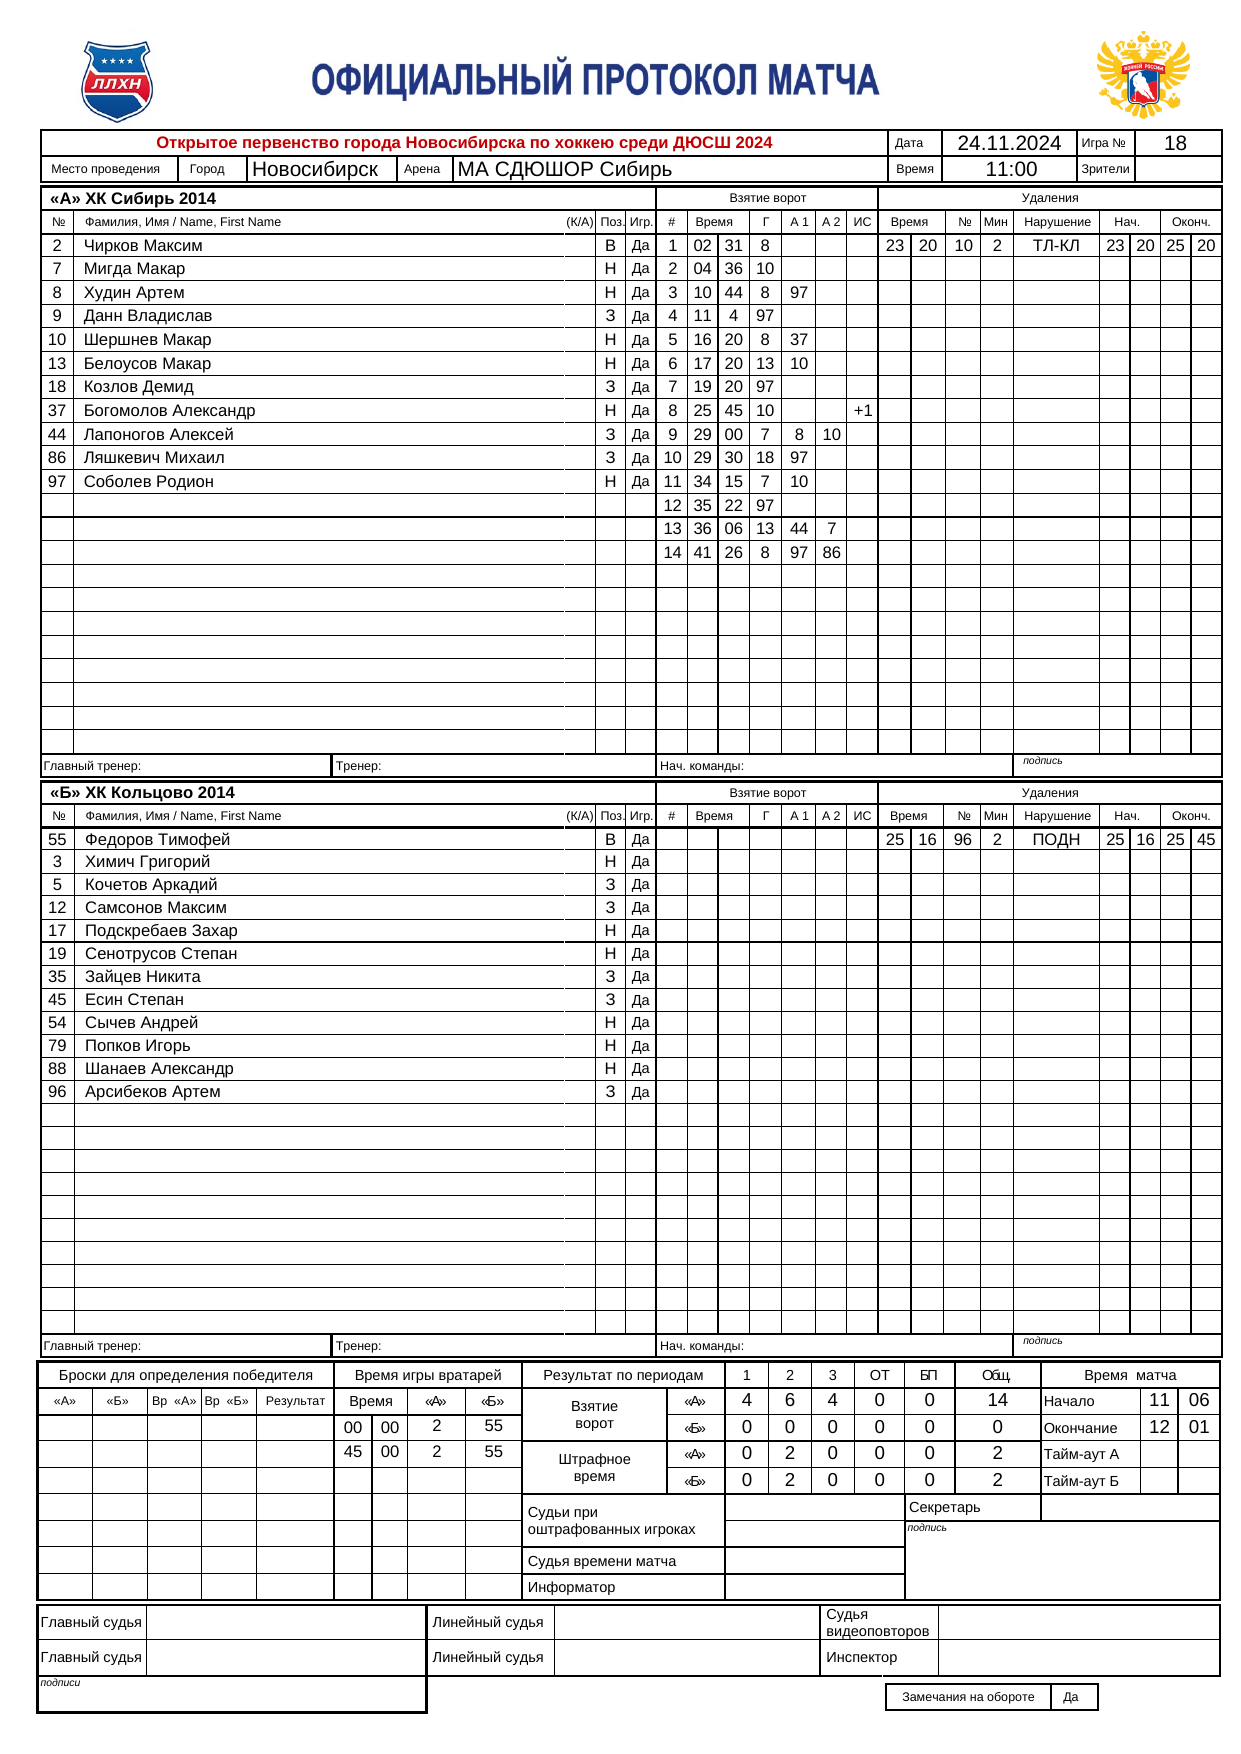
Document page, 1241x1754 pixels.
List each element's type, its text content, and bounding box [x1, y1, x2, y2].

table_cell [944, 896, 980, 918]
table_cell Худин Артем [74, 281, 564, 303]
table_cell [981, 683, 1013, 706]
table_cell [782, 1219, 815, 1241]
table_cell [750, 989, 781, 1011]
table_cell [1014, 588, 1099, 611]
table_cell [847, 518, 877, 540]
table_cell [981, 636, 1013, 658]
table_cell [816, 494, 846, 516]
table_cell Шершнев Макар [74, 328, 564, 351]
table_cell [1131, 636, 1160, 658]
table_cell Да [626, 1058, 655, 1079]
table_cell 4 [719, 305, 749, 327]
table_cell [1014, 966, 1099, 987]
table_cell [74, 541, 564, 564]
table_cell [1100, 1219, 1129, 1241]
table_cell [944, 966, 980, 987]
table_cell 00 [373, 1441, 407, 1467]
table_cell «Б » [466, 1389, 521, 1413]
table_cell [688, 1196, 717, 1218]
table_cell [1014, 707, 1099, 729]
table_cell Н [596, 352, 625, 374]
table_cell [596, 518, 625, 540]
table_cell [816, 730, 846, 753]
table_cell [257, 1521, 333, 1546]
table_cell [1192, 989, 1221, 1011]
table_cell «Б» [668, 1468, 724, 1493]
table_cell «А» [668, 1389, 724, 1413]
table_cell [847, 257, 877, 280]
table_header Общ. [956, 1363, 1040, 1387]
table_cell [1131, 850, 1160, 872]
table_cell [1131, 1150, 1160, 1172]
table_cell [257, 1468, 333, 1493]
table_cell Информатор [523, 1575, 724, 1599]
table_cell 0 [905, 1468, 954, 1493]
table_cell [1100, 874, 1129, 895]
table_cell 0 [855, 1389, 904, 1413]
table_cell [555, 1640, 819, 1675]
table_cell [816, 1081, 846, 1103]
table_cell [944, 1173, 980, 1195]
table_cell [912, 874, 943, 895]
table_cell [1192, 730, 1221, 753]
table_cell [912, 494, 945, 516]
table_cell 29 [688, 423, 717, 445]
table_cell [1131, 920, 1160, 941]
table_cell [1014, 565, 1099, 587]
table_cell [879, 470, 910, 493]
table_cell [626, 1173, 655, 1195]
table_cell Мигда Макар [74, 257, 564, 280]
table_cell 13 [750, 518, 781, 540]
table_cell [1100, 399, 1129, 422]
table_cell [782, 1058, 815, 1079]
table_cell [816, 850, 846, 872]
table_cell [1161, 707, 1190, 729]
table_cell 10 [750, 257, 781, 280]
table_cell 10 [750, 399, 781, 422]
table_cell [565, 966, 595, 987]
table_header 2 [769, 1363, 811, 1387]
table_cell [39, 1468, 92, 1493]
table_cell Начало [1042, 1389, 1140, 1413]
table_cell [944, 1219, 980, 1241]
table_cell Да [626, 470, 655, 493]
table_cell [688, 989, 717, 1011]
table_cell [816, 683, 846, 706]
table_cell 0 [855, 1442, 904, 1467]
table_cell [657, 1127, 687, 1149]
table_cell [719, 1035, 749, 1057]
table_cell [719, 636, 749, 658]
table_cell [626, 1311, 655, 1333]
table_cell Да [626, 235, 655, 256]
table_cell [719, 1150, 749, 1172]
table_cell [879, 1058, 910, 1079]
table_cell [847, 683, 877, 706]
table_header Да [1052, 1685, 1097, 1709]
table_cell [1014, 896, 1099, 918]
table_cell Н [596, 470, 625, 493]
table_cell [42, 1242, 74, 1264]
table_cell 20 [719, 328, 749, 351]
table_header 1 [726, 1363, 768, 1387]
table_cell [1192, 328, 1221, 351]
table_cell [626, 1288, 655, 1310]
table_cell [657, 1196, 687, 1218]
table_cell [596, 612, 625, 634]
table_cell 2 [42, 235, 73, 256]
table_cell 00 [373, 1416, 407, 1440]
table_cell [688, 850, 717, 872]
table_cell [657, 920, 687, 941]
table_cell [565, 1242, 595, 1264]
table_cell [750, 1173, 781, 1195]
table_cell Время [879, 211, 945, 233]
table_cell [981, 966, 1013, 987]
table_cell 16 [1131, 829, 1160, 849]
table_cell [1161, 1173, 1190, 1195]
table_cell [626, 1219, 655, 1241]
table_cell [879, 1219, 910, 1241]
table_cell Да [626, 829, 655, 849]
table_cell № [946, 211, 980, 233]
table_cell [847, 1288, 877, 1310]
table_cell 23 [879, 235, 910, 256]
table_cell 10 [782, 352, 815, 374]
table_cell [1192, 305, 1221, 327]
table_cell [782, 1012, 815, 1033]
table_cell [1161, 352, 1190, 374]
table_cell [944, 1196, 980, 1218]
table_cell [1161, 1219, 1190, 1241]
table_cell [1161, 920, 1190, 941]
table_cell 16 [688, 328, 717, 351]
table_cell [42, 707, 73, 729]
table_cell 2 [408, 1416, 465, 1440]
table_cell [847, 636, 877, 658]
table_cell [1131, 896, 1160, 918]
table_cell [981, 281, 1013, 303]
table_cell Окончание [1042, 1415, 1140, 1440]
table_cell [74, 636, 564, 658]
table_cell [626, 518, 655, 540]
table_cell [42, 1265, 74, 1287]
table_cell [1192, 1104, 1221, 1126]
table_cell [147, 1606, 425, 1639]
table_cell [816, 399, 846, 422]
table_cell [1192, 446, 1221, 469]
table_cell [912, 305, 945, 327]
table_cell 4 [726, 1389, 768, 1413]
table_cell [981, 1219, 1013, 1241]
table_cell [1161, 494, 1190, 516]
table_cell Новосибирск [248, 157, 396, 181]
table_cell 4 [657, 305, 687, 327]
table_cell подпись [906, 1522, 1219, 1599]
table_cell Да [626, 850, 655, 872]
table_cell [750, 1012, 781, 1033]
table_cell [466, 1521, 521, 1546]
table_cell «Б» [93, 1389, 147, 1413]
table_cell [1192, 636, 1221, 658]
table_cell [1131, 423, 1160, 445]
table_cell [847, 305, 877, 327]
table_cell [847, 874, 877, 895]
table_cell [750, 707, 781, 729]
table_cell [565, 565, 595, 587]
table_cell 3 [657, 281, 687, 303]
table_cell [1192, 920, 1221, 941]
table_cell [816, 446, 846, 469]
table_cell [565, 376, 595, 398]
table_cell [944, 1242, 980, 1264]
table_cell [74, 659, 564, 682]
table_cell [726, 1521, 904, 1546]
table_cell [719, 1265, 749, 1287]
table_cell [565, 683, 595, 706]
table_cell [657, 966, 687, 987]
table_cell [1014, 920, 1099, 941]
table_cell [1014, 1012, 1099, 1033]
table_cell [1131, 659, 1160, 682]
table_cell [1161, 588, 1190, 611]
table_cell 26 [719, 541, 749, 564]
table_cell [75, 1311, 564, 1333]
table_cell [719, 896, 749, 918]
table_cell [726, 1575, 904, 1599]
table_cell [1100, 1173, 1129, 1195]
table_cell [847, 896, 877, 918]
table_cell [373, 1547, 407, 1573]
table_cell [257, 1494, 333, 1520]
table_cell 16 [912, 829, 943, 849]
table_cell [1100, 257, 1129, 280]
table_cell [847, 966, 877, 987]
table_cell [944, 1265, 980, 1287]
table_cell [1131, 707, 1160, 729]
table_cell 20 [719, 376, 749, 398]
table_cell Да [626, 257, 655, 280]
table_cell [1014, 399, 1099, 422]
table_cell [750, 1288, 781, 1310]
table_cell [912, 683, 945, 706]
table_cell [719, 1104, 749, 1126]
table_cell [657, 707, 687, 729]
table_cell [1131, 328, 1160, 351]
table_cell [1161, 943, 1190, 964]
table_cell [879, 1242, 910, 1264]
table_cell ТЛ-КЛ [1014, 235, 1099, 256]
table_cell [816, 588, 846, 611]
table_cell [626, 588, 655, 611]
table_cell 8 [750, 235, 781, 256]
table_cell [1161, 1012, 1190, 1033]
table_cell [1100, 423, 1129, 445]
table_cell [847, 494, 877, 516]
table_cell [847, 1311, 877, 1333]
table_cell [39, 1416, 92, 1440]
table_cell [1131, 1173, 1160, 1195]
table_cell 2 [981, 235, 1013, 256]
table_cell 18 [750, 446, 781, 469]
table_cell 18 [42, 376, 73, 398]
table_cell [912, 281, 945, 303]
table_cell [565, 1012, 595, 1033]
table_cell [912, 518, 945, 540]
table_cell 6 [657, 352, 687, 374]
table_cell [879, 305, 910, 327]
table_cell З [596, 1081, 625, 1103]
table_cell [565, 1081, 595, 1103]
table_cell А 2 [816, 211, 846, 233]
table_cell [1100, 541, 1129, 564]
table_cell [719, 1242, 749, 1264]
table_cell [782, 1242, 815, 1264]
table_cell [74, 518, 564, 540]
table_cell [626, 1127, 655, 1149]
table_cell [1042, 1495, 1219, 1520]
table_cell Нач. команды: [657, 1335, 1012, 1356]
table_cell [39, 1547, 92, 1573]
table_cell [750, 1265, 781, 1287]
table_cell [816, 1127, 846, 1149]
table_cell [1100, 612, 1129, 634]
table_cell [1100, 518, 1129, 540]
table_cell [816, 829, 846, 849]
table_cell [816, 896, 846, 918]
table_cell [847, 446, 877, 469]
table_cell [946, 376, 980, 398]
table_cell [1100, 850, 1129, 872]
table_cell Главный тренер: [42, 1335, 330, 1356]
table_cell № [42, 805, 74, 826]
table_cell Мин [981, 211, 1013, 233]
table_cell 02 [688, 235, 717, 256]
table_cell [335, 1547, 371, 1573]
table_cell «А» [668, 1442, 724, 1467]
table_cell 97 [750, 494, 781, 516]
table_cell [657, 1265, 687, 1287]
table_cell [1014, 1127, 1099, 1149]
table_cell [1100, 1265, 1129, 1287]
table_cell [335, 1494, 371, 1520]
table_header Дата [889, 131, 941, 155]
table_cell Зайцев Никита [75, 966, 564, 987]
table_cell [879, 612, 910, 634]
table_cell [565, 896, 595, 918]
table_cell [816, 305, 846, 327]
table_cell [1100, 1127, 1129, 1149]
table_cell [1161, 896, 1190, 918]
table_cell 29 [688, 446, 717, 469]
table_cell [879, 920, 910, 941]
table_cell [912, 446, 945, 469]
table_cell [1161, 874, 1190, 895]
table_cell 55 [42, 829, 74, 849]
table_cell [1131, 1081, 1160, 1103]
table_cell 0 [956, 1415, 1040, 1440]
table_cell [816, 565, 846, 587]
table_cell Взятие ворот [523, 1389, 666, 1440]
table_cell [981, 518, 1013, 540]
table_cell [688, 1311, 717, 1333]
table_cell [1192, 1311, 1221, 1333]
table_cell [719, 1012, 749, 1033]
table_cell [596, 1196, 625, 1218]
picture [5, 28, 1197, 129]
table_cell [750, 636, 781, 658]
table_cell [1100, 446, 1129, 469]
table_cell [373, 1574, 407, 1599]
table_cell [688, 1012, 717, 1033]
table_cell [657, 1173, 687, 1195]
table_cell [981, 874, 1013, 895]
table_cell [688, 920, 717, 941]
table_cell [39, 1494, 92, 1520]
table_cell [1131, 1035, 1160, 1057]
table_cell [816, 707, 846, 729]
table_cell [944, 1127, 980, 1149]
table_cell [782, 1196, 815, 1218]
table_cell [657, 1219, 687, 1241]
table_cell [719, 1127, 749, 1149]
table_cell [626, 730, 655, 753]
table_cell [1161, 636, 1190, 658]
table_cell 97 [782, 446, 815, 469]
table_cell [981, 1311, 1013, 1333]
table_cell [1192, 518, 1221, 540]
table_cell [565, 943, 595, 964]
table_cell [42, 1196, 74, 1218]
table_cell 0 [812, 1415, 854, 1440]
table_cell [1014, 376, 1099, 398]
table_cell [1014, 1242, 1099, 1264]
table_cell [847, 352, 877, 374]
table_cell [750, 1058, 781, 1079]
table_cell [719, 850, 749, 872]
table_cell [719, 707, 749, 729]
table_cell [555, 1606, 819, 1639]
table_cell [719, 1173, 749, 1195]
table_cell [147, 1640, 425, 1675]
table_cell [1100, 305, 1129, 327]
table_cell Попков Игорь [75, 1035, 564, 1057]
table_cell 10 [816, 423, 846, 445]
table_cell Да [626, 399, 655, 422]
table_cell [1161, 966, 1190, 987]
table_cell З [596, 305, 625, 327]
table_cell [782, 966, 815, 987]
table_cell 11:00 [943, 157, 1076, 181]
table_cell [565, 730, 595, 753]
table_cell [1192, 470, 1221, 493]
table_cell 44 [719, 281, 749, 303]
table_cell [847, 1173, 877, 1195]
table_header 24.11.2024 [943, 131, 1076, 155]
table_cell 8 [657, 399, 687, 422]
table_header БП [905, 1363, 954, 1387]
table_cell 11 [688, 305, 717, 327]
table_cell 25 [1161, 235, 1190, 256]
table_cell [719, 943, 749, 964]
table_cell [688, 1265, 717, 1287]
table_cell [565, 257, 595, 280]
table_cell 1 [657, 235, 687, 256]
table_cell ПОДН [1014, 829, 1099, 849]
table_cell 2 [769, 1442, 811, 1467]
table_cell Время [335, 1389, 407, 1413]
table_cell [782, 989, 815, 1011]
table_cell Лапоногов Алексей [74, 423, 564, 445]
table_cell 22 [719, 494, 749, 516]
table_cell 55 [466, 1441, 521, 1467]
table_cell [93, 1521, 147, 1546]
table_cell [719, 588, 749, 611]
table_cell Да [626, 328, 655, 351]
table_cell [879, 966, 910, 987]
table_cell [847, 612, 877, 634]
table_cell [879, 257, 910, 280]
table_cell [1014, 1058, 1099, 1079]
table_cell [1192, 659, 1221, 682]
table_cell [879, 730, 910, 753]
table_cell [657, 636, 687, 658]
table_cell Поз. [596, 805, 625, 826]
table_cell 10 [42, 328, 73, 351]
table_cell Химич Григорий [75, 850, 564, 872]
table_cell [626, 1104, 655, 1126]
table_cell З [596, 966, 625, 987]
table_cell [1100, 730, 1129, 753]
table_cell Игр. [626, 211, 655, 233]
table_cell [626, 707, 655, 729]
table_cell 7 [42, 257, 73, 280]
table_cell Сычев Андрей [75, 1012, 564, 1033]
table_cell [912, 1150, 943, 1172]
table_cell [981, 328, 1013, 351]
table_cell [565, 636, 595, 658]
table_cell [1014, 470, 1099, 493]
table_cell [912, 636, 945, 658]
table_cell [912, 1173, 943, 1195]
table_cell [42, 683, 73, 706]
table_cell [1100, 920, 1129, 941]
table_cell [565, 446, 595, 469]
table_cell [626, 636, 655, 658]
table_cell [1100, 1196, 1129, 1218]
table_cell Нарушение [1014, 805, 1099, 826]
table_cell [1100, 1104, 1129, 1126]
table_cell [847, 470, 877, 493]
table_cell [1014, 1104, 1099, 1126]
table_cell Город [179, 157, 246, 181]
table_cell [944, 1058, 980, 1079]
table_cell [719, 829, 749, 849]
table_cell [466, 1494, 521, 1520]
table_cell Нач. команды: [657, 755, 1012, 776]
table_cell [565, 829, 595, 849]
table_cell 2 [981, 829, 1013, 849]
table_cell [719, 1288, 749, 1310]
table_cell [912, 1242, 943, 1264]
table_cell 8 [750, 541, 781, 564]
table_cell [750, 850, 781, 872]
table_cell [912, 707, 945, 729]
table_cell [981, 1242, 1013, 1264]
table_cell 19 [42, 943, 74, 964]
table_cell [1014, 683, 1099, 706]
table_cell [879, 1081, 910, 1103]
table_cell [912, 1219, 943, 1241]
table_cell [816, 1288, 846, 1310]
table_cell [75, 1104, 564, 1126]
table_cell [565, 1058, 595, 1079]
table_cell [42, 565, 73, 587]
table_cell 35 [42, 966, 74, 987]
table_cell Тайм-аут А [1042, 1441, 1140, 1467]
table_cell [1192, 943, 1221, 964]
table_cell [782, 683, 815, 706]
table_cell [657, 989, 687, 1011]
table_cell [657, 1104, 687, 1126]
table_cell [816, 1242, 846, 1264]
table_cell [782, 257, 815, 280]
table_cell [912, 1081, 943, 1103]
table_cell МА СДЮШОР Сибирь [454, 157, 887, 181]
table_cell [782, 896, 815, 918]
table_cell В [596, 235, 625, 256]
table_cell [1014, 850, 1099, 872]
table_cell [657, 730, 687, 753]
table_cell [847, 541, 877, 564]
table_cell [1161, 1265, 1190, 1287]
table_cell [42, 1127, 74, 1149]
table_cell [847, 707, 877, 729]
table_cell [1192, 565, 1221, 587]
table_cell [879, 376, 910, 398]
table_cell Арсибеков Артем [75, 1081, 564, 1103]
table_cell [1131, 1127, 1160, 1149]
table_cell [879, 1150, 910, 1172]
table_cell [912, 1311, 943, 1333]
table_cell «А» [39, 1389, 92, 1413]
table_cell А 1 [782, 805, 815, 826]
table_cell [1192, 874, 1221, 895]
table_cell [1100, 943, 1129, 964]
table_cell [657, 829, 687, 849]
table_cell 88 [42, 1058, 74, 1079]
table_cell [1014, 1219, 1099, 1241]
table_cell [981, 1150, 1013, 1172]
table_cell [879, 1035, 910, 1057]
table_cell [847, 1081, 877, 1103]
table_cell [657, 850, 687, 872]
table_cell [879, 541, 910, 564]
table_cell [1014, 1196, 1099, 1218]
table_cell [1100, 636, 1129, 658]
table_cell [565, 1265, 595, 1287]
table_cell [565, 1196, 595, 1218]
table_cell [688, 730, 717, 753]
table_cell Н [596, 1058, 625, 1079]
table_header Взятие ворот [657, 188, 877, 209]
table_cell [373, 1494, 407, 1520]
table_cell [93, 1494, 147, 1520]
table_cell [782, 1288, 815, 1310]
table_cell [1161, 257, 1190, 280]
table_cell [657, 1150, 687, 1172]
table_cell 9 [657, 423, 687, 445]
table_cell [981, 470, 1013, 493]
table_cell Тренер: [333, 755, 655, 776]
table_cell [93, 1574, 147, 1599]
table_cell [782, 1311, 815, 1333]
table_cell (К/А) [565, 805, 595, 826]
table_cell [944, 1288, 980, 1310]
table_cell Да [626, 966, 655, 987]
table_cell 10 [782, 470, 815, 493]
table_cell [1192, 423, 1221, 445]
table_cell [847, 1196, 877, 1218]
table_cell [879, 1104, 910, 1126]
table_cell [1099, 1682, 1220, 1711]
table_cell [74, 612, 564, 634]
table_cell [981, 588, 1013, 611]
table_cell Вр «А» [148, 1389, 201, 1413]
table_cell [1161, 1058, 1190, 1079]
table_cell [1100, 281, 1129, 303]
table_cell [816, 636, 846, 658]
table_cell [1014, 518, 1099, 540]
table_cell [565, 920, 595, 941]
table_cell [879, 1288, 910, 1310]
table_cell [1100, 1311, 1129, 1333]
table_cell 11 [1141, 1389, 1177, 1413]
table_cell [946, 281, 980, 303]
table_cell [719, 920, 749, 941]
table_cell 12 [657, 494, 687, 516]
table_cell [726, 1495, 904, 1520]
table_cell [42, 1288, 74, 1310]
table_cell [816, 874, 846, 895]
table_cell [981, 565, 1013, 587]
table_cell [75, 1127, 564, 1149]
table_cell Сенотрусов Степан [75, 943, 564, 964]
table_header Результат по периодам [523, 1363, 724, 1387]
table_cell [946, 423, 980, 445]
table_cell [1161, 446, 1190, 469]
table_cell Главный судья [39, 1640, 146, 1675]
table_cell [74, 565, 564, 587]
table_cell [1192, 1150, 1221, 1172]
table_cell Судья времени матча [523, 1548, 724, 1573]
table_cell [912, 730, 945, 753]
table_cell [883, 1677, 1220, 1681]
table_cell Нарушение [1014, 211, 1099, 233]
table_cell [1014, 328, 1099, 351]
table_cell [719, 966, 749, 987]
table_cell [688, 636, 717, 658]
table_cell № [944, 805, 980, 826]
table_cell [93, 1468, 147, 1493]
table_cell [1131, 1012, 1160, 1033]
table_cell 14 [956, 1389, 1040, 1413]
table_cell [879, 683, 910, 706]
table_cell [879, 423, 910, 445]
table_cell [1161, 1196, 1190, 1218]
table_cell [148, 1547, 201, 1573]
table_cell Н [596, 1012, 625, 1033]
table_cell 96 [42, 1081, 74, 1103]
table_cell [750, 966, 781, 987]
table_cell Самсонов Максим [75, 896, 564, 918]
table_cell [626, 1150, 655, 1172]
table_cell [912, 328, 945, 351]
table_cell [42, 1311, 74, 1333]
table_cell [1131, 376, 1160, 398]
table_cell 35 [688, 494, 717, 516]
table_cell [946, 470, 980, 493]
table_cell [1100, 1035, 1129, 1057]
table_cell [74, 707, 564, 729]
table_cell [565, 1035, 595, 1057]
table_cell [847, 1127, 877, 1149]
table_cell [565, 1127, 595, 1149]
table_cell [596, 494, 625, 516]
table_cell [657, 1035, 687, 1057]
table_cell [1161, 470, 1190, 493]
table_cell [1131, 257, 1160, 280]
table_cell [816, 943, 846, 964]
table_cell 11 [657, 470, 687, 493]
table_cell [1161, 850, 1190, 872]
table_cell [148, 1494, 201, 1520]
table_cell [39, 1441, 92, 1467]
table_cell [1192, 399, 1221, 422]
table_cell [657, 1242, 687, 1264]
table_cell [816, 1265, 846, 1287]
table_cell [879, 588, 910, 611]
table_cell [466, 1468, 521, 1493]
table_cell [719, 683, 749, 706]
table_cell [944, 1150, 980, 1172]
table_cell [750, 683, 781, 706]
table_cell [75, 1173, 564, 1195]
table_cell [42, 636, 73, 658]
table_cell 8 [42, 281, 73, 303]
table_cell [1161, 518, 1190, 540]
table_cell 86 [816, 541, 846, 564]
table_cell [1014, 352, 1099, 374]
table_cell [596, 1150, 625, 1172]
table_cell 25 [1161, 829, 1190, 849]
table_cell # [657, 211, 687, 233]
table_cell [782, 399, 815, 422]
table_cell [847, 588, 877, 611]
table_cell [1014, 1265, 1099, 1287]
table_cell [1100, 565, 1129, 587]
table_cell [879, 874, 910, 895]
table_cell [1192, 541, 1221, 564]
table_cell 0 [769, 1415, 811, 1440]
table_cell [565, 541, 595, 564]
table_cell [1131, 1196, 1160, 1218]
table_cell [373, 1521, 407, 1546]
table_cell [782, 707, 815, 729]
table_cell [816, 920, 846, 941]
table_cell [782, 235, 815, 256]
table_cell [688, 1127, 717, 1149]
table_cell [1192, 1035, 1221, 1057]
table_header «Б» ХК Кольцово 2014 [42, 783, 655, 803]
table_cell [688, 707, 717, 729]
table_cell [816, 376, 846, 398]
table_cell [912, 896, 943, 918]
table_cell 2 [657, 257, 687, 280]
table_cell [596, 1127, 625, 1149]
table_cell [946, 730, 980, 753]
table_cell Место проведения [42, 157, 177, 181]
table_cell Зрители [1078, 157, 1134, 181]
table_cell [74, 683, 564, 706]
table_cell [944, 874, 980, 895]
table_cell [750, 1104, 781, 1126]
table_cell [879, 1196, 910, 1218]
table_cell [565, 423, 595, 445]
table_cell [1100, 328, 1129, 351]
table_cell 13 [657, 518, 687, 540]
table_cell [1192, 1058, 1221, 1079]
table_cell [657, 1311, 687, 1333]
table_cell [688, 874, 717, 895]
table_cell [596, 636, 625, 658]
table_cell Секретарь [906, 1495, 1040, 1520]
table_cell [782, 850, 815, 872]
table_cell [202, 1574, 256, 1599]
table_cell [816, 1150, 846, 1172]
table_cell [1161, 612, 1190, 634]
table_cell [565, 989, 595, 1011]
table_cell [847, 943, 877, 964]
table_cell Тайм-аут Б [1042, 1468, 1140, 1493]
table_cell 0 [905, 1442, 954, 1467]
table_cell [688, 683, 717, 706]
table_cell 0 [726, 1468, 768, 1493]
table_cell [879, 943, 910, 964]
table_cell [719, 1058, 749, 1079]
table_header Открытое первенство города Новосибирска по хоккею среди ДЮСШ 2024 [42, 131, 887, 155]
table_cell Поз. [596, 211, 625, 233]
table_cell [944, 1012, 980, 1033]
table_cell [847, 235, 877, 256]
table_cell [946, 257, 980, 280]
table_cell [981, 1288, 1013, 1310]
table_cell [1192, 707, 1221, 729]
table_cell [408, 1574, 465, 1599]
table_cell [408, 1547, 465, 1573]
table_cell [782, 305, 815, 327]
table_cell [1100, 707, 1129, 729]
table_cell Время [688, 805, 749, 826]
table_cell [1179, 1441, 1219, 1467]
table_cell [42, 1104, 74, 1126]
table_cell [946, 494, 980, 516]
table_cell Соболев Родион [74, 470, 564, 493]
table_cell [1131, 1219, 1160, 1241]
table_cell [816, 1012, 846, 1033]
table_cell [688, 1081, 717, 1103]
table_cell [719, 730, 749, 753]
table_cell Да [626, 352, 655, 374]
table_cell Инспектор [821, 1640, 938, 1675]
table_cell [879, 446, 910, 469]
table_cell [1161, 1311, 1190, 1333]
table_cell 45 [1192, 829, 1221, 849]
table_cell [847, 1242, 877, 1264]
table_cell [912, 1012, 943, 1033]
table_cell [847, 989, 877, 1011]
table_cell [912, 943, 943, 964]
table_cell З [596, 896, 625, 918]
table_cell [750, 1035, 781, 1057]
table_header 18 [1136, 131, 1221, 155]
table_cell [816, 966, 846, 987]
table_cell [408, 1521, 465, 1546]
table_cell [42, 659, 73, 682]
table_cell [944, 1311, 980, 1333]
table_cell [1131, 281, 1160, 303]
table_cell [626, 541, 655, 564]
table_cell [688, 1219, 717, 1241]
table_cell [782, 588, 815, 611]
table_cell [782, 1173, 815, 1195]
table_cell [981, 376, 1013, 398]
table_cell [74, 730, 564, 753]
table_cell [1014, 989, 1099, 1011]
table_header Время матча [1042, 1363, 1219, 1387]
table_cell (К/А) [565, 211, 595, 233]
table_cell [1014, 281, 1099, 303]
table_cell [1131, 1311, 1160, 1333]
table_cell [719, 989, 749, 1011]
table_cell [750, 1242, 781, 1264]
table_cell [688, 966, 717, 987]
table_cell [596, 1265, 625, 1287]
table_cell «Б» [668, 1415, 724, 1440]
table_cell Н [596, 1035, 625, 1057]
table_cell [1141, 1441, 1177, 1467]
table_cell [1192, 1081, 1221, 1103]
table_cell 0 [726, 1442, 768, 1467]
table_cell [981, 1012, 1013, 1033]
table_cell [257, 1416, 333, 1440]
table_cell 13 [42, 352, 73, 374]
table_cell [626, 659, 655, 682]
table_cell [1014, 1311, 1099, 1333]
table_cell [565, 707, 595, 729]
table_cell [39, 1521, 92, 1546]
table_cell 7 [750, 423, 781, 445]
table_cell [1014, 494, 1099, 516]
table_cell [879, 1127, 910, 1149]
table_cell [1100, 352, 1129, 374]
table_cell [202, 1494, 256, 1520]
table_cell [946, 565, 980, 587]
table_cell 01 [1179, 1415, 1219, 1440]
table_cell [657, 1012, 687, 1033]
table_cell [719, 1311, 749, 1333]
table_cell [879, 707, 910, 729]
table_cell [42, 541, 73, 564]
table_cell [565, 399, 595, 422]
table_cell Нач. [1100, 211, 1160, 233]
table_cell [912, 612, 945, 634]
table_cell [944, 920, 980, 941]
table_cell 45 [42, 989, 74, 1011]
table_cell [565, 328, 595, 351]
table_cell [74, 588, 564, 611]
table_cell [981, 305, 1013, 327]
table_cell подписи [39, 1677, 425, 1711]
table_cell [1100, 470, 1129, 493]
table_cell [782, 1081, 815, 1103]
table_cell 37 [42, 399, 73, 422]
table_cell [1131, 874, 1160, 895]
table_cell [1131, 518, 1160, 540]
table_cell Да [626, 920, 655, 941]
table_cell 0 [726, 1415, 768, 1440]
table_cell [944, 943, 980, 964]
table_cell Богомолов Александр [74, 399, 564, 422]
table_cell Игр. [626, 805, 655, 826]
table_cell [912, 920, 943, 941]
table_cell [879, 328, 910, 351]
table_header Удаления [879, 188, 1221, 209]
table_header ОТ [855, 1363, 904, 1387]
table_cell [879, 281, 910, 303]
table_cell 45 [719, 399, 749, 422]
table_cell [657, 1081, 687, 1103]
table_cell 20 [719, 352, 749, 374]
table_cell Да [626, 1035, 655, 1057]
table_cell [946, 683, 980, 706]
table_cell [946, 446, 980, 469]
table_cell [688, 1288, 717, 1310]
table_header «А» ХК Сибирь 2014 [42, 188, 655, 209]
table_cell Главный судья [39, 1606, 146, 1639]
table_cell [1100, 989, 1129, 1011]
table_cell 10 [657, 446, 687, 469]
table_cell [1131, 730, 1160, 753]
table_cell 97 [42, 470, 73, 493]
table_cell [257, 1547, 333, 1573]
table_cell [148, 1441, 201, 1467]
table_cell [1014, 305, 1099, 327]
table_cell 25 [879, 829, 910, 849]
table_cell [912, 376, 945, 398]
table_cell [750, 943, 781, 964]
table_cell [1014, 423, 1099, 445]
table_cell Да [626, 1012, 655, 1033]
table_header Замечания на обороте [887, 1685, 1050, 1709]
table_cell [782, 920, 815, 941]
table_cell Фамилия, Имя / Name, First Name [75, 805, 565, 826]
table_cell [946, 518, 980, 540]
table_cell [408, 1468, 465, 1493]
table_cell 9 [42, 305, 73, 327]
table_cell [1192, 1127, 1221, 1149]
table_cell [879, 494, 910, 516]
table_cell [946, 352, 980, 374]
table_cell [912, 399, 945, 422]
table_cell 00 [335, 1416, 371, 1440]
table_cell [75, 1242, 564, 1264]
table_cell [782, 874, 815, 895]
table_cell [1192, 588, 1221, 611]
table_cell [879, 1311, 910, 1333]
table_cell [688, 943, 717, 964]
table_cell [879, 1012, 910, 1033]
table_cell [847, 1265, 877, 1287]
table_cell [626, 1196, 655, 1218]
table_cell [750, 1219, 781, 1241]
table_cell [626, 1265, 655, 1287]
table_cell [1014, 636, 1099, 658]
table_cell 30 [719, 446, 749, 469]
table_cell 2 [956, 1442, 1040, 1467]
table_cell [565, 1219, 595, 1241]
table_cell [879, 352, 910, 374]
table_cell [75, 1196, 564, 1218]
table_cell А 2 [816, 805, 846, 826]
table_cell З [596, 874, 625, 895]
table_cell [782, 1035, 815, 1057]
table_cell [847, 281, 877, 303]
table_cell [1014, 541, 1099, 564]
table_cell [782, 612, 815, 634]
table_cell [944, 850, 980, 872]
table_cell 36 [688, 518, 717, 540]
table_cell [93, 1416, 147, 1440]
table_cell ИС [847, 805, 877, 826]
table_cell З [596, 376, 625, 398]
table_cell [912, 565, 945, 587]
table_cell Н [596, 257, 625, 280]
table_cell [946, 328, 980, 351]
table_cell [847, 1219, 877, 1241]
table_cell [946, 588, 980, 611]
table_cell [75, 1265, 564, 1287]
table_cell [981, 850, 1013, 872]
table_cell [657, 683, 687, 706]
table_cell А 1 [782, 211, 815, 233]
table_cell [912, 1288, 943, 1310]
table_cell Н [596, 399, 625, 422]
table_cell 0 [855, 1468, 904, 1493]
table_cell Да [626, 943, 655, 964]
table_cell [981, 707, 1013, 729]
table_cell [879, 1265, 910, 1287]
table_cell Н [596, 328, 625, 351]
table_cell [596, 1104, 625, 1126]
table_cell Подскребаев Захар [75, 920, 564, 941]
table_cell [750, 1311, 781, 1333]
table_cell [657, 874, 687, 895]
table_cell [912, 352, 945, 374]
table_cell [981, 1173, 1013, 1195]
table_cell 20 [912, 235, 945, 256]
table_cell +1 [847, 399, 877, 422]
table_cell 0 [812, 1468, 854, 1493]
table_cell [565, 1104, 595, 1126]
table_cell [565, 1150, 595, 1172]
table_cell [750, 1081, 781, 1103]
table_cell Да [626, 446, 655, 469]
table_cell Время [889, 157, 941, 181]
table_cell [750, 920, 781, 941]
table_cell 2 [408, 1441, 465, 1467]
table_cell [750, 588, 781, 611]
table_cell 06 [719, 518, 749, 540]
table_cell 25 [1100, 829, 1129, 849]
table_cell [688, 612, 717, 634]
table_cell [939, 1640, 1219, 1675]
table_cell [782, 659, 815, 682]
table_cell [1136, 157, 1221, 181]
table_cell [981, 1035, 1013, 1057]
table_cell [1192, 896, 1221, 918]
table_cell 20 [1192, 235, 1221, 256]
table_cell [847, 1035, 877, 1057]
table_cell [750, 829, 781, 849]
table_cell [657, 659, 687, 682]
table_cell [688, 1035, 717, 1057]
table_cell [782, 730, 815, 753]
table_cell 0 [905, 1415, 954, 1440]
table_cell [946, 399, 980, 422]
table_cell [944, 1104, 980, 1126]
table_cell 4 [812, 1389, 854, 1413]
table_cell # [657, 805, 687, 826]
table_cell [1014, 659, 1099, 682]
table_cell [1100, 494, 1129, 516]
table_cell 8 [750, 328, 781, 351]
table_cell [946, 636, 980, 658]
table_cell [1192, 1288, 1221, 1310]
table_cell [1161, 281, 1190, 303]
table_cell [981, 257, 1013, 280]
table_cell 0 [855, 1415, 904, 1440]
table_cell Есин Степан [75, 989, 564, 1011]
table_cell [981, 1081, 1013, 1103]
table_cell 19 [688, 376, 717, 398]
table_cell [565, 874, 595, 895]
table_cell [816, 659, 846, 682]
table_cell [879, 636, 910, 658]
table_cell [1161, 730, 1190, 753]
table_cell [719, 1081, 749, 1103]
table_cell [847, 376, 877, 398]
table_cell [847, 328, 877, 351]
table_cell З [596, 989, 625, 1011]
table_cell 44 [42, 423, 73, 445]
table_cell 25 [688, 399, 717, 422]
table_cell [1161, 1150, 1190, 1172]
table_cell [912, 850, 943, 872]
table_cell [565, 1288, 595, 1310]
table_cell № [42, 211, 73, 233]
table_cell [944, 1035, 980, 1057]
table_cell 3 [42, 850, 74, 872]
table_cell 7 [750, 470, 781, 493]
table_cell 2 [769, 1468, 811, 1493]
table_cell [565, 235, 595, 256]
table_cell [750, 874, 781, 895]
table_cell Да [626, 305, 655, 327]
table_cell [719, 1219, 749, 1241]
table_header Игра № [1078, 131, 1134, 155]
table_cell [1100, 966, 1129, 987]
table_cell [688, 829, 717, 849]
table_cell [596, 1311, 625, 1333]
table_cell [879, 399, 910, 422]
table_cell [1161, 541, 1190, 564]
table_cell [202, 1468, 256, 1493]
table_cell [1131, 565, 1160, 587]
table_cell 10 [688, 281, 717, 303]
table_cell подпись [1014, 1335, 1221, 1356]
table_cell [202, 1441, 256, 1467]
table_cell [596, 1288, 625, 1310]
table_cell [373, 1468, 407, 1493]
table_cell [981, 1265, 1013, 1287]
table_cell 7 [657, 376, 687, 398]
table_cell [565, 659, 595, 682]
table_cell [912, 1104, 943, 1126]
table_cell [42, 588, 73, 611]
table_cell [750, 1150, 781, 1172]
table_cell [912, 257, 945, 280]
table_cell [847, 1104, 877, 1126]
table_cell [981, 989, 1013, 1011]
table_cell [657, 1288, 687, 1310]
table_cell [626, 565, 655, 587]
table_cell Результат [257, 1389, 333, 1413]
table_cell [1014, 1150, 1099, 1172]
table_cell Чирков Максим [74, 235, 564, 256]
table_cell Штрафное время [523, 1442, 666, 1493]
table_cell [816, 328, 846, 351]
table_cell [1131, 943, 1160, 964]
table_cell [1100, 683, 1129, 706]
table_cell [879, 518, 910, 540]
table_cell [1192, 494, 1221, 516]
table_cell [688, 1058, 717, 1079]
table_cell [657, 565, 687, 587]
table_cell [565, 470, 595, 493]
table_cell [42, 494, 73, 516]
table_cell [912, 1035, 943, 1057]
table_cell [1131, 1288, 1160, 1310]
table_cell Н [596, 943, 625, 964]
table_cell [75, 1219, 564, 1241]
table_cell [816, 1311, 846, 1333]
table_cell [981, 730, 1013, 753]
table_cell 97 [750, 305, 781, 327]
table_cell [1131, 399, 1160, 422]
table_cell [688, 659, 717, 682]
table_cell Линейный судья [428, 1606, 554, 1639]
table_cell Г [750, 211, 781, 233]
table_cell [912, 659, 945, 682]
table_cell [1131, 588, 1160, 611]
table_cell 17 [688, 352, 717, 374]
table_cell [626, 1242, 655, 1264]
table_cell Вр «Б» [202, 1389, 256, 1413]
table_header Удаления [879, 783, 1221, 803]
table_cell Да [626, 874, 655, 895]
table_cell [750, 730, 781, 753]
table_cell [782, 1104, 815, 1126]
table_cell [202, 1547, 256, 1573]
table_cell [1100, 1150, 1129, 1172]
table_cell [981, 423, 1013, 445]
table_cell [42, 612, 73, 634]
table_cell [1141, 1468, 1177, 1493]
table_cell Ляшкевич Михаил [74, 446, 564, 469]
table_cell [1192, 850, 1221, 872]
table_cell [1014, 612, 1099, 634]
table_cell [1014, 1173, 1099, 1195]
table_cell [1131, 1265, 1160, 1287]
table_cell [750, 1196, 781, 1218]
table_cell [75, 1288, 564, 1310]
table_cell Оконч. [1161, 211, 1221, 233]
table_cell [1161, 1127, 1190, 1149]
table_cell [847, 1012, 877, 1033]
table_cell [944, 989, 980, 1011]
table_cell [257, 1441, 333, 1467]
table_cell [981, 541, 1013, 564]
table_cell Федоров Тимофей [75, 829, 564, 849]
table_cell [565, 850, 595, 872]
table_cell [657, 943, 687, 964]
table_cell [565, 612, 595, 634]
table_cell [1014, 257, 1099, 280]
table_cell 12 [1141, 1415, 1177, 1440]
table_cell Главный тренер: [42, 755, 330, 776]
table_cell Линейный судья [428, 1640, 554, 1675]
table_cell 0 [812, 1442, 854, 1467]
table_cell [847, 850, 877, 872]
table_cell [912, 588, 945, 611]
table_cell [1100, 1242, 1129, 1264]
table_cell Н [596, 920, 625, 941]
table_cell [879, 659, 910, 682]
table_cell [93, 1547, 147, 1573]
table_cell [335, 1468, 371, 1493]
table_cell [1192, 1012, 1221, 1033]
table_cell 41 [688, 541, 717, 564]
table_cell [1100, 588, 1129, 611]
table_cell [981, 659, 1013, 682]
table_cell [1131, 989, 1160, 1011]
table_cell Шанаев Александр [75, 1058, 564, 1079]
table_cell [688, 1104, 717, 1126]
table_cell [981, 943, 1013, 964]
table_cell Данн Владислав [74, 305, 564, 327]
table_cell [596, 1173, 625, 1195]
table_cell [1131, 683, 1160, 706]
table_cell Да [626, 281, 655, 303]
table_cell [912, 541, 945, 564]
table_cell 04 [688, 257, 717, 280]
table_cell [1161, 1242, 1190, 1264]
table_cell [1100, 1058, 1129, 1079]
table_cell [816, 612, 846, 634]
table_cell [688, 1150, 717, 1172]
table_cell подпись [1014, 755, 1221, 776]
table_cell [1161, 659, 1190, 682]
table_cell 15 [719, 470, 749, 493]
table_cell [912, 1196, 943, 1218]
table_cell [981, 494, 1013, 516]
table_cell [782, 565, 815, 587]
table_cell [335, 1521, 371, 1546]
table_cell Судьи при оштрафованных игроках [523, 1495, 724, 1546]
table_cell [946, 305, 980, 327]
table_cell [726, 1548, 904, 1573]
table_cell [719, 1196, 749, 1218]
table_cell [596, 707, 625, 729]
table_cell [816, 1035, 846, 1057]
table_cell 8 [782, 423, 815, 445]
table_cell [847, 659, 877, 682]
table_cell [750, 612, 781, 634]
table_cell [657, 1058, 687, 1079]
table_cell [879, 989, 910, 1011]
table_cell Белоусов Макар [74, 352, 564, 374]
table_cell [816, 470, 846, 493]
table_cell [782, 376, 815, 398]
table_header Взятие ворот [657, 783, 877, 803]
table_cell [816, 1058, 846, 1079]
table_cell [1192, 966, 1221, 987]
table_header Время игры вратарей [335, 1363, 521, 1387]
table_cell [782, 1265, 815, 1287]
table_cell [1161, 305, 1190, 327]
table_cell [782, 1127, 815, 1149]
table_cell [688, 588, 717, 611]
table_cell 55 [466, 1416, 521, 1440]
table_cell [1014, 874, 1099, 895]
table_cell Козлов Демид [74, 376, 564, 398]
table_cell 6 [769, 1389, 811, 1413]
table_cell [847, 730, 877, 753]
table_cell 14 [657, 541, 687, 564]
table_cell 45 [335, 1441, 371, 1467]
table_cell Н [596, 281, 625, 303]
table_cell [816, 1173, 846, 1195]
table_cell [1131, 446, 1160, 469]
table_cell [946, 707, 980, 729]
table_cell [596, 1242, 625, 1264]
table_cell [657, 588, 687, 611]
table_cell [1100, 1081, 1129, 1103]
table_cell [1131, 966, 1160, 987]
table_cell 7 [816, 518, 846, 540]
table_cell [565, 494, 595, 516]
table_cell [1131, 541, 1160, 564]
table_cell [1192, 281, 1221, 303]
table_cell [1192, 683, 1221, 706]
table_header 3 [812, 1363, 854, 1387]
table_cell [1131, 352, 1160, 374]
table_cell [944, 1081, 980, 1103]
table_cell [202, 1416, 256, 1440]
table_cell [912, 989, 943, 1011]
table_cell 5 [42, 874, 74, 895]
table_cell [148, 1416, 201, 1440]
table_cell Фамилия, Имя / Name, First Name [74, 211, 565, 233]
table_cell Г [750, 805, 781, 826]
table_cell [750, 659, 781, 682]
table_cell [981, 1196, 1013, 1218]
table_cell 0 [905, 1389, 954, 1413]
table_cell Время [879, 805, 943, 826]
table_cell 8 [750, 281, 781, 303]
table_cell [1100, 659, 1129, 682]
table_cell [1161, 989, 1190, 1011]
table_cell 34 [688, 470, 717, 493]
table_cell [912, 1058, 943, 1079]
table_cell [879, 896, 910, 918]
table_cell [750, 565, 781, 587]
table_cell [1161, 1288, 1190, 1310]
table_cell [847, 1058, 877, 1079]
table_cell [1131, 612, 1160, 634]
table_cell [148, 1468, 201, 1493]
table_cell [1192, 257, 1221, 280]
table_cell [939, 1606, 1219, 1639]
table_cell [981, 1058, 1013, 1079]
table_cell 79 [42, 1035, 74, 1057]
table_cell [596, 730, 625, 753]
table_cell [1161, 399, 1190, 422]
table_cell [847, 423, 877, 445]
table_cell 31 [719, 235, 749, 256]
table_cell [1192, 352, 1221, 374]
table_cell [1192, 376, 1221, 398]
table_cell [565, 305, 595, 327]
table_cell [42, 730, 73, 753]
table_cell [1014, 943, 1099, 964]
table_cell 23 [1100, 235, 1129, 256]
table_cell [816, 1196, 846, 1218]
table_cell [981, 446, 1013, 469]
table_cell [1014, 1081, 1099, 1103]
table_cell [688, 565, 717, 587]
table_cell [93, 1441, 147, 1467]
table_cell [565, 1311, 595, 1333]
table_cell Мин [981, 805, 1013, 826]
table_cell 96 [944, 829, 980, 849]
table_cell [1161, 1035, 1190, 1057]
table_cell [596, 588, 625, 611]
table_cell [202, 1521, 256, 1546]
table_cell [1192, 1265, 1221, 1287]
table_cell [981, 1104, 1013, 1126]
table_cell [1100, 1288, 1129, 1310]
table_cell [1131, 1242, 1160, 1264]
table_cell [428, 1677, 882, 1711]
table_cell Да [626, 1081, 655, 1103]
table_cell Да [626, 989, 655, 1011]
table_cell [1161, 683, 1190, 706]
table_cell [1131, 1104, 1160, 1126]
table_cell [719, 659, 749, 682]
table_header Броски для определения победителя [39, 1363, 333, 1387]
table_cell 2 [956, 1468, 1040, 1493]
table_cell 10 [946, 235, 980, 256]
table_cell [912, 1265, 943, 1287]
table_cell 5 [657, 328, 687, 351]
table_cell 44 [782, 518, 815, 540]
table_cell [42, 1150, 74, 1172]
table_cell 00 [719, 423, 749, 445]
table_cell [1161, 1081, 1190, 1103]
table_cell [596, 1219, 625, 1241]
table_cell 17 [42, 920, 74, 941]
table_cell [74, 494, 564, 516]
table_cell [847, 1150, 877, 1172]
table_cell [688, 1173, 717, 1195]
table_cell ИС [847, 211, 877, 233]
table_cell [1131, 1058, 1160, 1079]
table_cell 97 [782, 541, 815, 564]
table_cell [626, 683, 655, 706]
table_cell [1131, 494, 1160, 516]
table_cell [1131, 305, 1160, 327]
table_cell 54 [42, 1012, 74, 1033]
table_cell [981, 1127, 1013, 1149]
table_cell [565, 588, 595, 611]
table_cell [719, 612, 749, 634]
table_cell [1100, 1012, 1129, 1033]
table_cell [657, 612, 687, 634]
table_cell [1100, 376, 1129, 398]
table_cell [912, 966, 943, 987]
table_cell [1161, 423, 1190, 445]
table_cell [782, 494, 815, 516]
table_cell [596, 541, 625, 564]
table_cell [782, 636, 815, 658]
table_cell [750, 1127, 781, 1149]
table_cell [565, 1173, 595, 1195]
table_cell 37 [782, 328, 815, 351]
table_cell 36 [719, 257, 749, 280]
table_cell [596, 659, 625, 682]
table_cell [879, 1173, 910, 1195]
table_cell [1014, 1288, 1099, 1310]
table_cell [981, 352, 1013, 374]
table_cell 97 [750, 376, 781, 398]
table_cell [946, 612, 980, 634]
table_cell [42, 1173, 74, 1195]
table_cell [75, 1150, 564, 1172]
table_cell [148, 1574, 201, 1599]
table_cell З [596, 446, 625, 469]
table_cell [1131, 470, 1160, 493]
table_cell Арена [398, 157, 452, 181]
table_cell [981, 612, 1013, 634]
table_cell [847, 829, 877, 849]
table_cell [148, 1521, 201, 1546]
table_cell [782, 1150, 815, 1172]
table_cell [688, 896, 717, 918]
table_cell [466, 1547, 521, 1573]
table_cell [912, 470, 945, 493]
table_cell [816, 281, 846, 303]
table_cell [408, 1494, 465, 1520]
table_cell [1014, 730, 1099, 753]
table_cell [782, 829, 815, 849]
table_cell [847, 920, 877, 941]
table_cell Кочетов Аркадий [75, 874, 564, 895]
table_cell Судья видеоповторов [821, 1606, 938, 1639]
table_cell [719, 874, 749, 895]
table_cell [847, 565, 877, 587]
table_cell Оконч. [1161, 805, 1221, 826]
table_cell [1014, 1035, 1099, 1057]
table_cell Тренер: [333, 1335, 655, 1356]
table_cell [596, 565, 625, 587]
table_cell Нач. [1100, 805, 1160, 826]
table_cell [1192, 612, 1221, 634]
table_cell [596, 683, 625, 706]
table_cell [816, 352, 846, 374]
table_cell [42, 518, 73, 540]
table_cell [1179, 1468, 1219, 1493]
table_cell [1192, 1196, 1221, 1218]
table_cell [1161, 565, 1190, 587]
table_cell З [596, 423, 625, 445]
table_cell [1100, 896, 1129, 918]
table_cell 13 [750, 352, 781, 374]
table_cell [816, 1104, 846, 1126]
table_cell 97 [782, 281, 815, 303]
table_cell Время [688, 211, 749, 233]
table_cell [912, 1127, 943, 1149]
table_cell [981, 920, 1013, 941]
table_cell [879, 565, 910, 587]
table_cell [335, 1574, 371, 1599]
table_cell [257, 1574, 333, 1599]
table_cell [981, 399, 1013, 422]
table_cell [1192, 1219, 1221, 1241]
table_cell [816, 989, 846, 1011]
table_cell [1161, 1104, 1190, 1126]
table_cell [466, 1574, 521, 1599]
table_cell [626, 494, 655, 516]
table_cell «А» [408, 1389, 465, 1413]
table_cell Да [626, 896, 655, 918]
table_cell [946, 659, 980, 682]
table_cell [565, 352, 595, 374]
table_cell Да [626, 423, 655, 445]
table_cell [42, 1219, 74, 1241]
table_cell [719, 565, 749, 587]
table_cell [879, 850, 910, 872]
table_cell 06 [1179, 1389, 1219, 1413]
table_cell 12 [42, 896, 74, 918]
table_cell [782, 943, 815, 964]
table_cell Да [626, 376, 655, 398]
table_cell [1014, 446, 1099, 469]
table_cell [1161, 328, 1190, 351]
table_cell В [596, 829, 625, 849]
table_cell [39, 1574, 92, 1599]
table_cell [816, 257, 846, 280]
table_cell [981, 896, 1013, 918]
table_cell [912, 423, 945, 445]
table_cell [657, 896, 687, 918]
table_cell [1192, 1242, 1221, 1264]
table_cell [816, 1219, 846, 1241]
table_cell [688, 1242, 717, 1264]
table_cell 86 [42, 446, 73, 469]
table_cell [816, 235, 846, 256]
table_cell [1192, 1173, 1221, 1195]
table_cell [1161, 376, 1190, 398]
table_cell [626, 612, 655, 634]
table_cell [750, 896, 781, 918]
table_cell [946, 541, 980, 564]
table_cell [565, 281, 595, 303]
table_cell [565, 518, 595, 540]
table_cell 20 [1131, 235, 1160, 256]
table_cell Н [596, 850, 625, 872]
